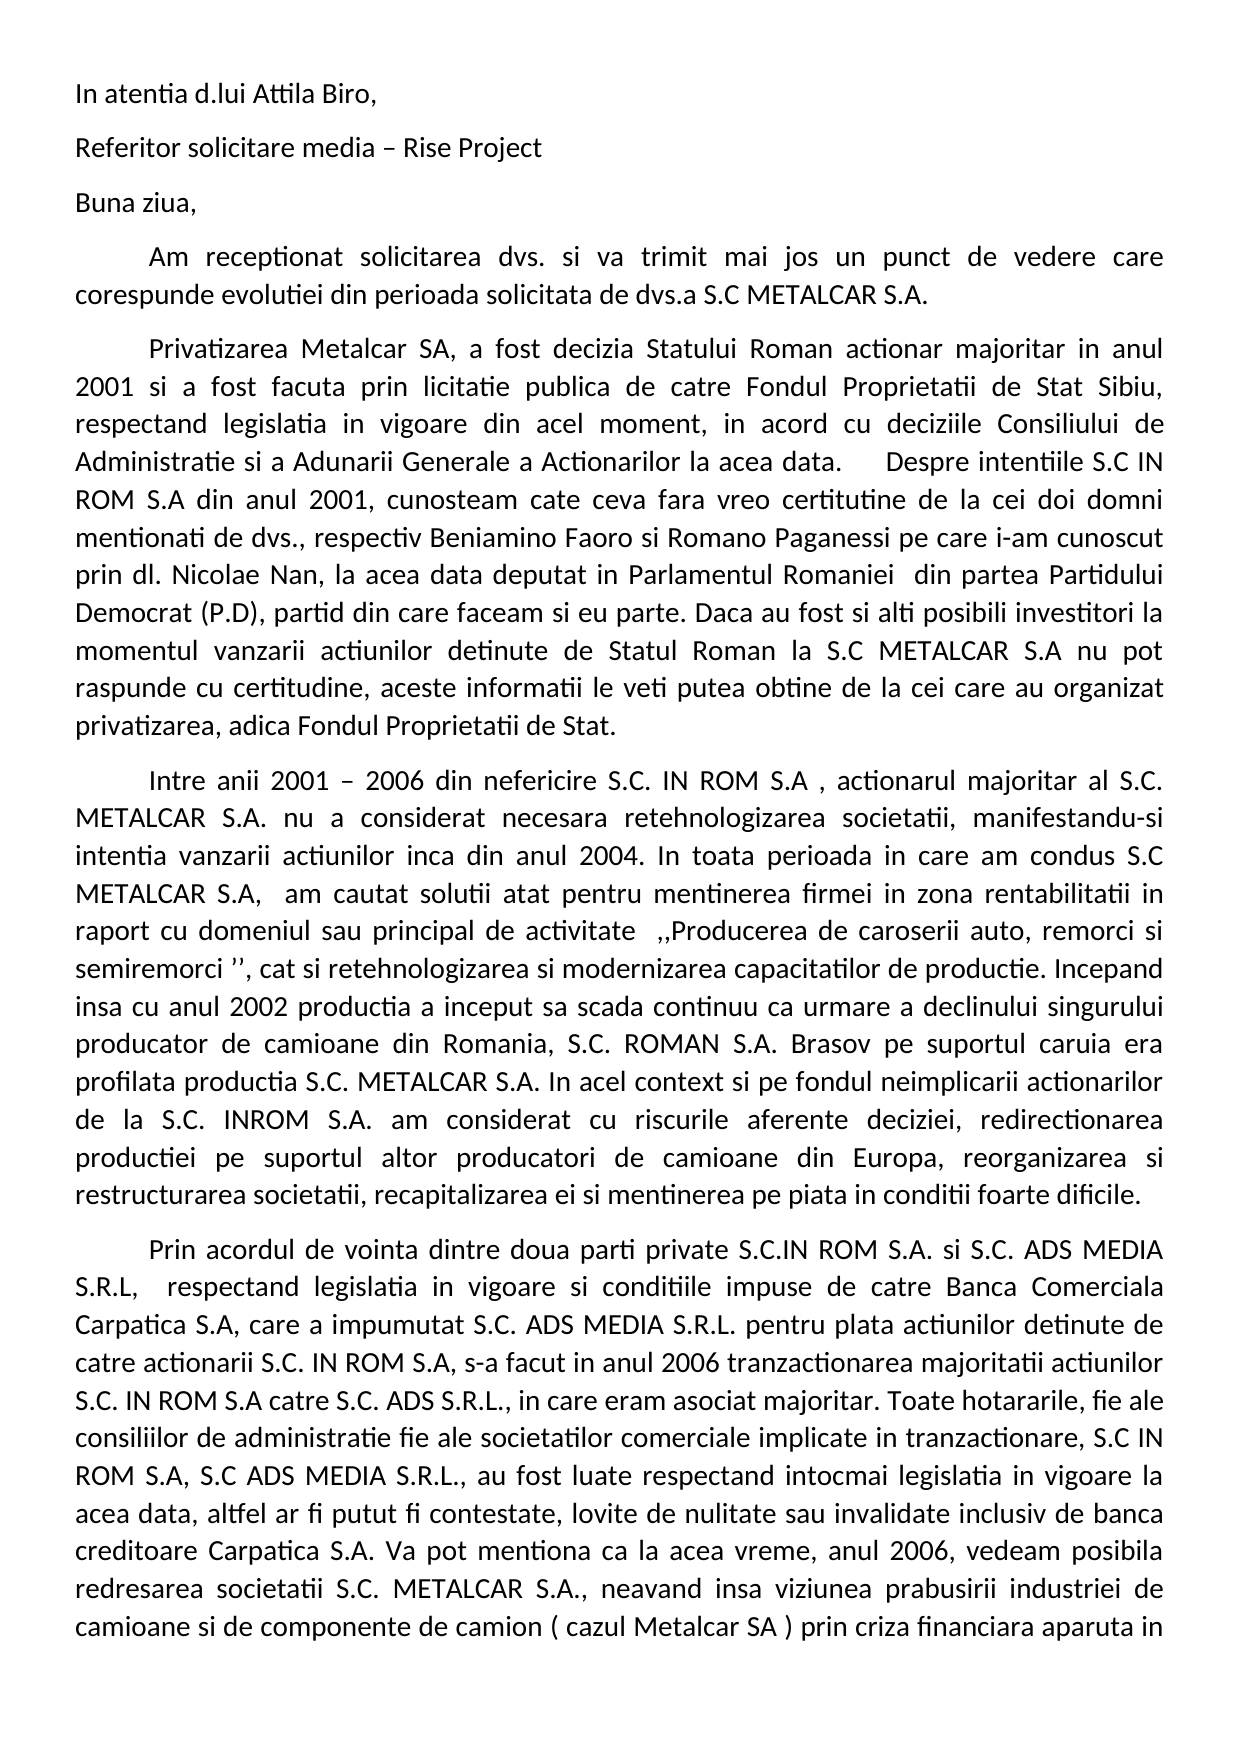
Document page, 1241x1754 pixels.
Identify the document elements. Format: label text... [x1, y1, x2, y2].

text Prin acordul de vointa dintre doua parti private S.C.IN ROM S.A. si S.C. ADS MEDIA S.R.L, respectand legislatia in vigoare si conditiile impuse de catre Banca Comerciala Carpatica S.A, care a impumutat S.C. ADS MEDIA S.R.L. pentru plata actiunilor detinute de catre actionarii S.C. IN ROM S.A, s-a facut in anul 2006 tranzactionarea majoritatii actiunilor S.C. IN ROM S.A catre S.C. ADS S.R.L., in care eram asociat majoritar. Toate hotararile, fie ale consiliilor de administratie fie ale societatilor comerciale implicate in tranzactionare, S.C IN ROM S.A, S.C ADS MEDIA S.R.L., au fost luate respectand intocmai legislatia in vigoare la acea data, altfel ar fi putut fi contestate, lovite de nulitate sau invalidate inclusiv de banca creditoare Carpatica S.A. Va pot mentiona ca la acea vreme, anul 2006, vedeam posibila redresarea societatii S.C. METALCAR S.A., neavand insa viziunea prabusirii industriei de camioane si de componente de camion ( cazul Metalcar SA ) prin criza financiara aparuta in [75, 1231, 1165, 1643]
text Privatizarea Metalcar SA, a fost decizia Statului Roman actionar majoritar in anul 2001 si a fost facuta prin licitatie publica de catre Fondul Proprietatii de Stat Sibiu, respectand legislatia in vigoare din acel moment, in acord cu deciziile Consiliului de Administratie si a Adunarii Generale a Actionarilor la acea data. Despre intentiile S.C IN ROM S.A din anul 2001, cunosteam cate ceva fara vreo certitutine de la cei doi domni mentionati de dvs., respectiv Beniamino Faoro si Romano Paganessi pe care i-am cunoscut prin dl. Nicolae Nan, la acea data deputat in Parlamentul Romaniei din partea Partidului Democrat (P.D), partid din care faceam si eu parte. Daca au fost si alti posibili investitori la momentul vanzarii actiunilor detinute de Statul Roman la S.C METALCAR S.A nu pot raspunde cu certitudine, aceste informatii le veti putea obtine de la cei care au organizat privatizarea, adica Fondul Proprietatii de Stat. [75, 330, 1165, 743]
text In atentia d.lui Attila Biro, [75, 75, 1165, 111]
text Intre anii 2001 – 2006 din nefericire S.C. IN ROM S.A , actionarul majoritar al S.C. METALCAR S.A. nu a considerat necesara retehnologizarea societatii, manifestandu-si intentia vanzarii actiunilor inca din anul 2004. In toata perioada in care am condus S.C METALCAR S.A, am cautat solutii atat pentru mentinerea firmei in zona rentabilitatii in raport cu domeniul sau principal de activitate ,,Producerea de caroserii auto, remorci si semiremorci ’’, cat si retehnologizarea si modernizarea capacitatilor de productie. Incepand insa cu anul 2002 productia a inceput sa scada continuu ca urmare a declinului singurului producator de camioane din Romania, S.C. ROMAN S.A. Brasov pe suportul caruia era profilata productia S.C. METALCAR S.A. In acel context si pe fondul neimplicarii actionarilor de la S.C. INROM S.A. am considerat cu riscurile aferente deciziei, redirectionarea productiei pe suportul altor producatori de camioane din Europa, reorganizarea si restructurarea societatii, recapitalizarea ei si mentinerea pe piata in conditii foarte dificile. [75, 762, 1165, 1212]
text Buna ziua, [75, 184, 1165, 219]
text Am receptionat solicitarea dvs. si va trimit mai jos un punct de vedere care corespunde evolutiei din perioada solicitata de dvs.a S.C METALCAR S.A. [75, 238, 1165, 311]
text Referitor solicitare media – Rise Project [75, 129, 1165, 165]
